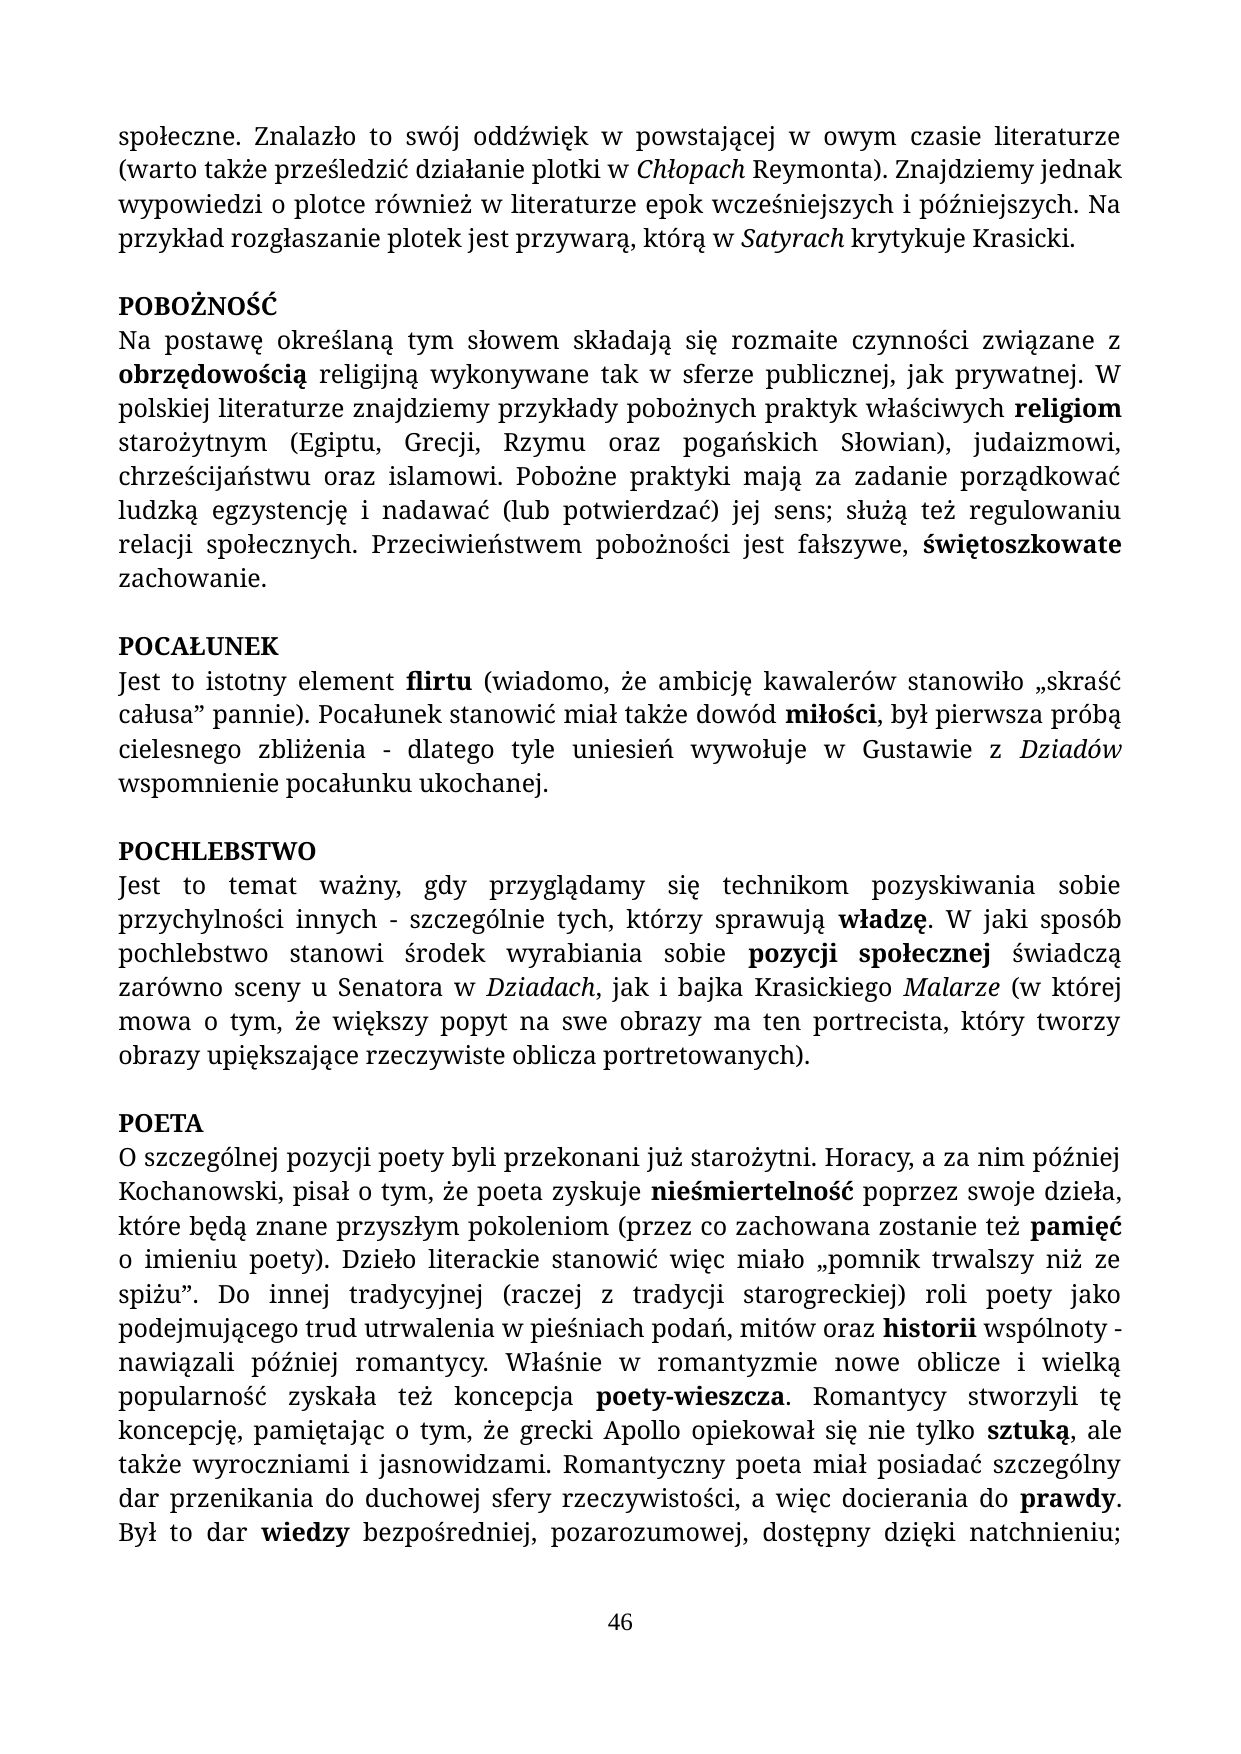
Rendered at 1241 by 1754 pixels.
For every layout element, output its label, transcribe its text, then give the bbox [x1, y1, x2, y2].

text POCAŁUNEK [118, 629, 1122, 663]
text POCHLEBSTWO [118, 833, 1122, 867]
text Jest to istotny element flirtu (wiadomo, że ambicję kawalerów stanowiło „skraść całusa” pannie). Pocałunek stanowić miał także dowód miłości, był pierwsza próbą cielesnego zbliżenia - dlatego tyle uniesień wywołuje w Gustawie z Dziadów wspomnienie pocałunku ukochanej. [118, 663, 1122, 799]
text POBOŻNOŚĆ [118, 288, 1122, 322]
text O szczególnej pozycji poety byli przekonani już starożytni. Horacy, a za nim później Kochanowski, pisał o tym, że poeta zyskuje nieśmiertelność poprzez swoje dzieła, które będą znane przyszłym pokoleniom (przez co zachowana zostanie też pamięć o imieniu poety). Dzieło literackie stanowić więc miało „pomnik trwalszy niż ze spiżu”. Do innej tradycyjnej (raczej z tradycji starogreckiej) roli poety jako podejmującego trud utrwalenia w pieśniach podań, mitów oraz historii wspólnoty - nawiązali później romantycy. Właśnie w romantyzmie nowe oblicze i wielką popularność zyskała też koncepcja poety-wieszcza. Romantycy stworzyli tę koncepcję, pamiętając o tym, że grecki Apollo opiekował się nie tylko sztuką, ale także wyroczniami i jasnowidzami. Romantyczny poeta miał posiadać szczególny dar przenikania do duchowej sfery rzeczywistości, a więc docierania do prawdy. Był to dar wiedzy bezpośredniej, pozarozumowej, dostępny dzięki natchnieniu; [118, 1140, 1122, 1549]
text POETA [118, 1106, 1122, 1140]
text Jest to temat ważny, gdy przyglądamy się technikom pozyskiwania sobie przychylności innych - szczególnie tych, którzy sprawują władzę. W jaki sposób pochlebstwo stanowi środek wyrabiania sobie pozycji społecznej świadczą zarówno sceny u Senatora w Dziadach, jak i bajka Krasickiego Malarze (w której mowa o tym, że większy popyt na swe obrazy ma ten portrecista, który tworzy obrazy upiększające rzeczywiste oblicza portretowanych). [118, 867, 1122, 1072]
text Na postawę określaną tym słowem składają się rozmaite czynności związane z obrzędowością religijną wykonywane tak w sferze publicznej, jak prywatnej. W polskiej literaturze znajdziemy przykłady pobożnych praktyk właściwych religiom starożytnym (Egiptu, Grecji, Rzymu oraz pogańskich Słowian), judaizmowi, chrześcijaństwu oraz islamowi. Pobożne praktyki mają za zadanie porządkować ludzką egzystencję i nadawać (lub potwierdzać) jej sens; służą też regulowaniu relacji społecznych. Przeciwieństwem pobożności jest fałszywe, świętoszkowate zachowanie. [118, 322, 1122, 595]
text społeczne. Znalazło to swój oddźwięk w powstającej w owym czasie literaturze (warto także prześledzić działanie plotki w Chłopach Reymonta). Znajdziemy jednak wypowiedzi o plotce również w literaturze epok wcześniejszych i późniejszych. Na przykład rozgłaszanie plotek jest przywarą, którą w Satyrach krytykuje Krasicki. [118, 118, 1122, 254]
